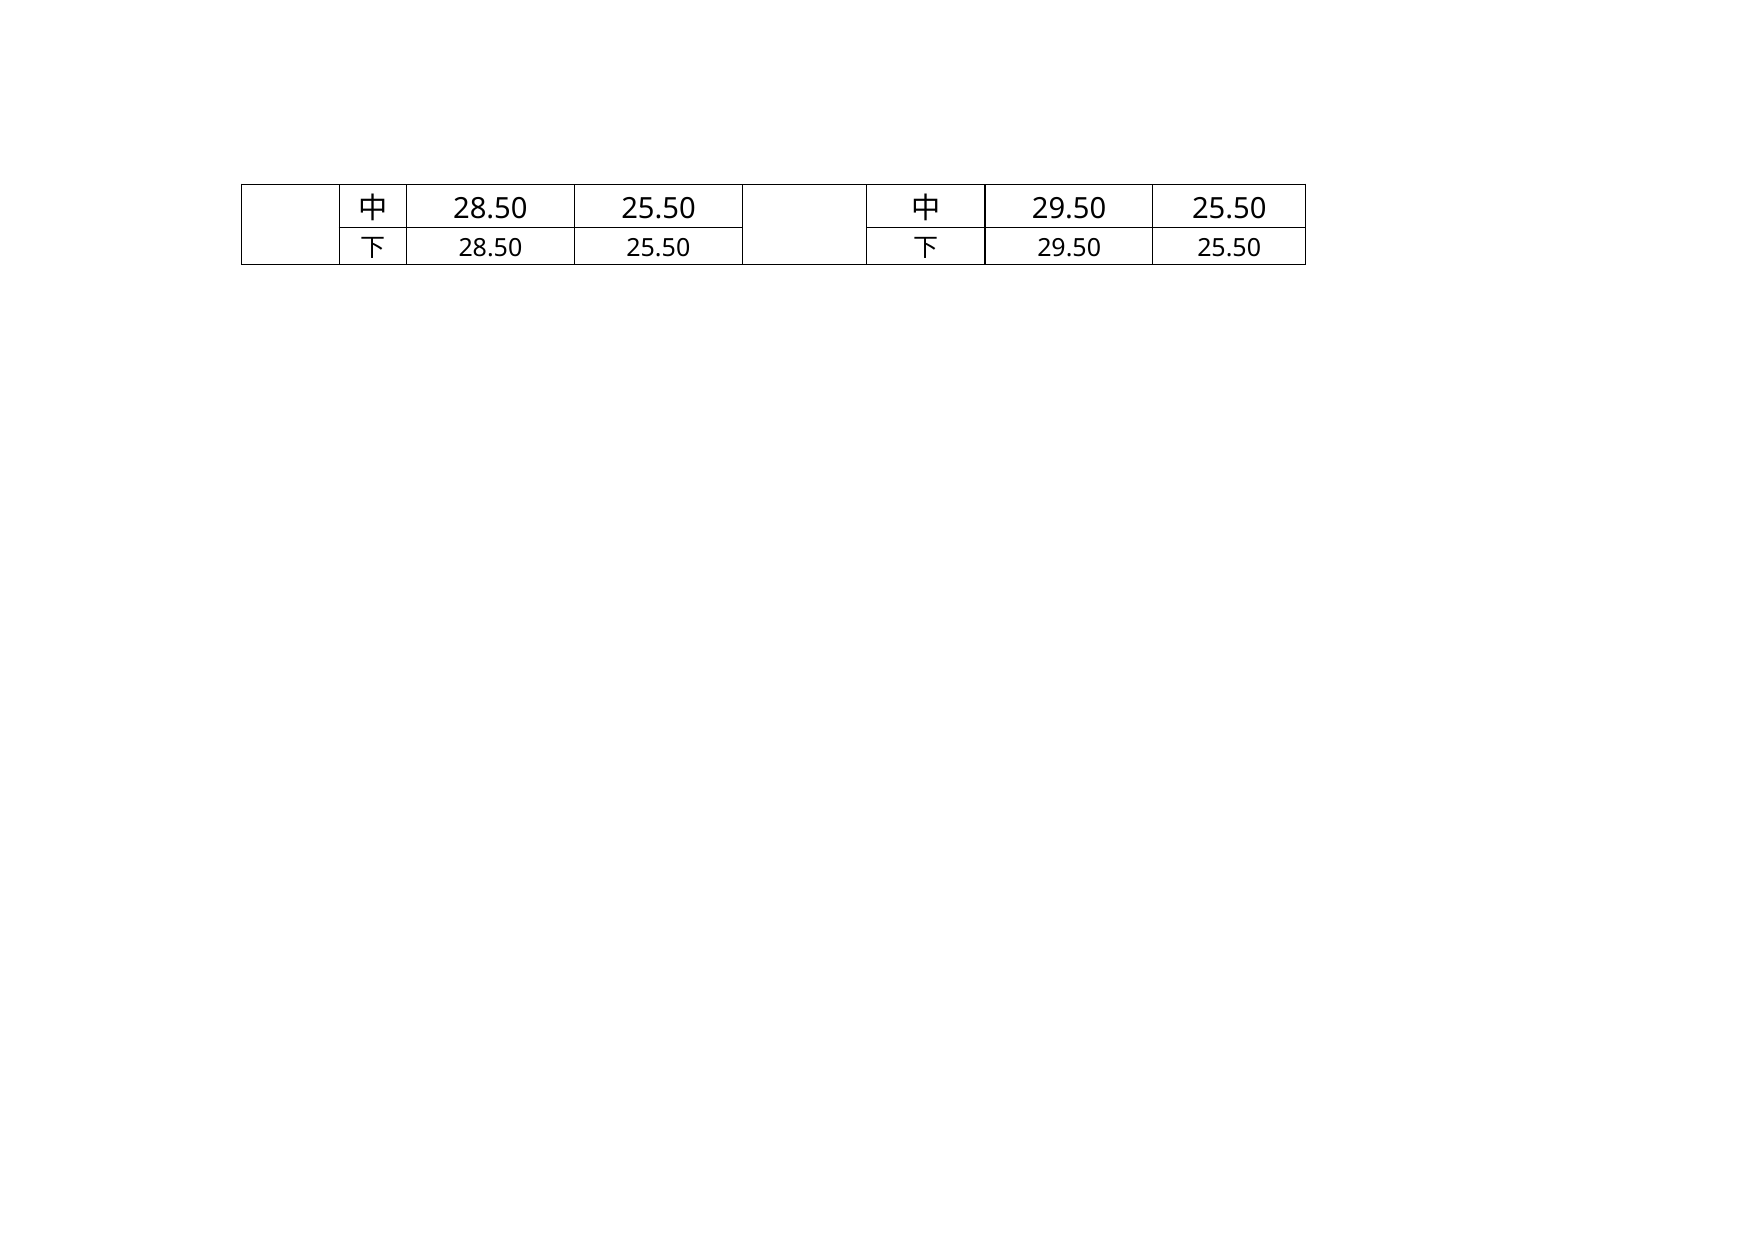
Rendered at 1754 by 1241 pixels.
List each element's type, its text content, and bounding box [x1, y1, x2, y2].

table_cell 中 [867, 185, 984, 227]
table_cell 29.50 [986, 228, 1152, 264]
table_cell 中 [340, 185, 406, 227]
table_cell [242, 185, 339, 264]
table_cell 下 [867, 228, 984, 264]
table_cell 25.50 [1153, 228, 1305, 264]
table_cell 29.50 [986, 185, 1152, 227]
table_cell 25.50 [575, 228, 742, 264]
table_cell 28.50 [407, 228, 574, 264]
table_cell 28.50 [407, 185, 574, 227]
table_cell 下 [340, 228, 406, 264]
table_cell 25.50 [1153, 185, 1305, 227]
table_cell 25.50 [575, 185, 742, 227]
table_cell [743, 185, 866, 264]
